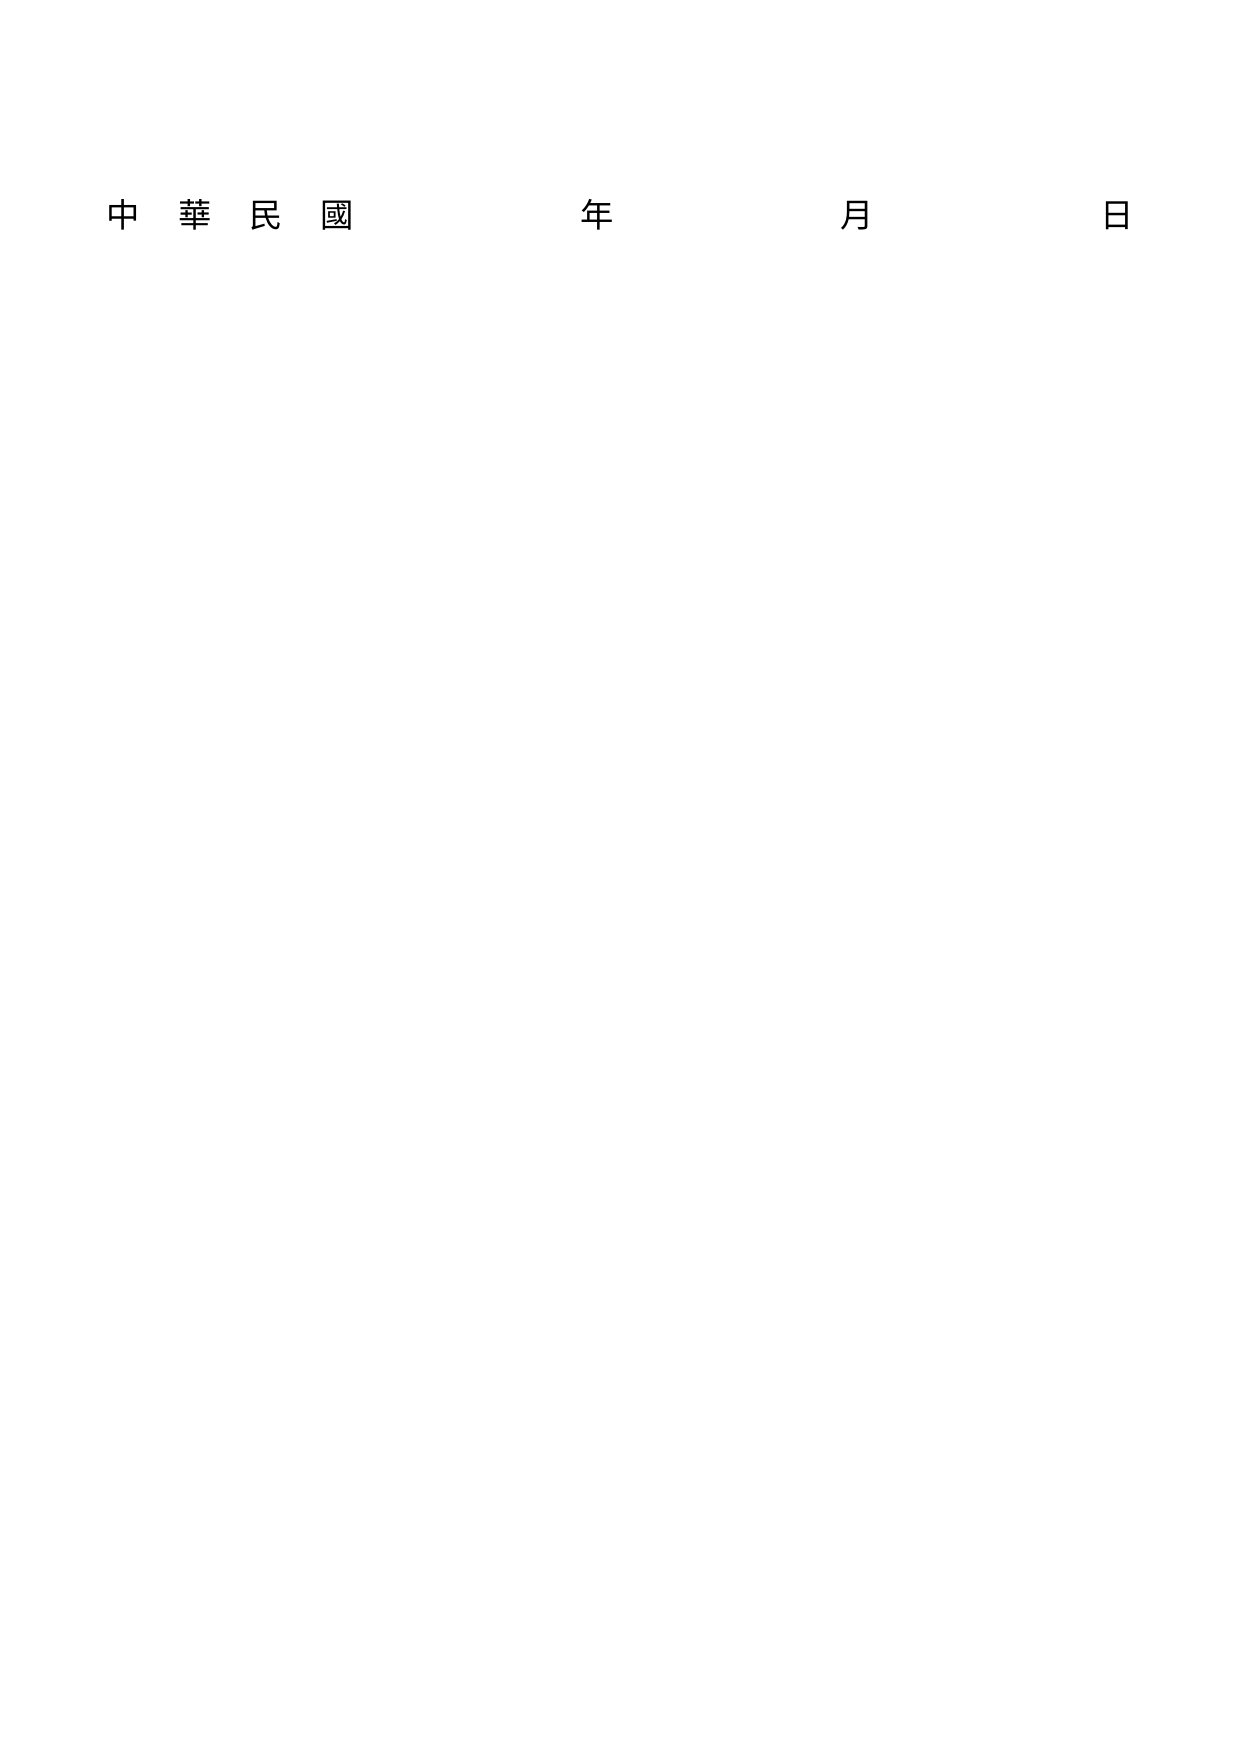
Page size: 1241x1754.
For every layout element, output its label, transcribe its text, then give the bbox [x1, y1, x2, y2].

text 中華民國 年 月 日 [106, 188, 1134, 237]
